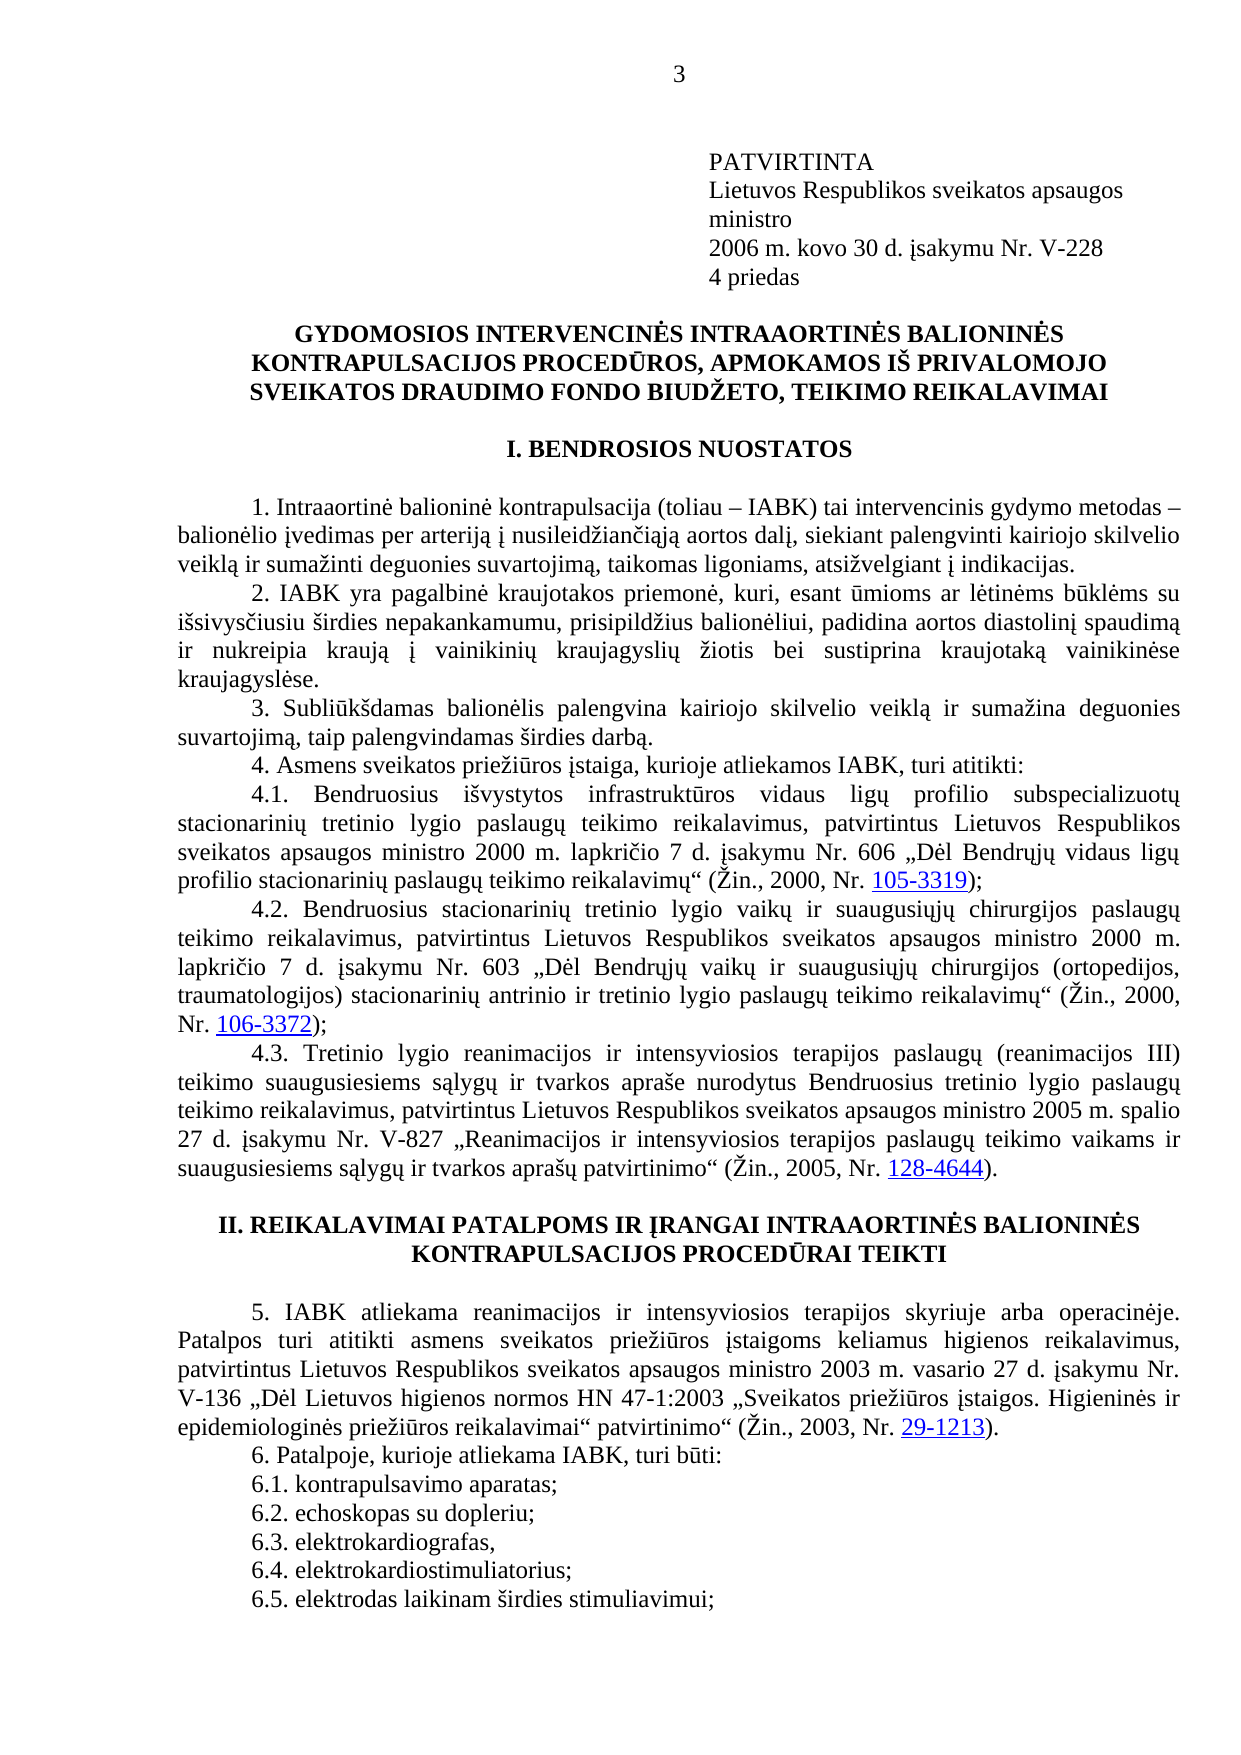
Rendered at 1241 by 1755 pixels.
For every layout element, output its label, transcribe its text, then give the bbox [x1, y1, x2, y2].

text Lietuvos Respublikos sveikatos apsaugos [177, 176, 1181, 204]
text II. REIKALAVIMAI PATALPOMS IR ĮRANGAI INTRAAORTINĖS BALIONINĖS KONTRAPULSACIJOS PROCEDŪRAI TEIKTI [177, 1211, 1181, 1268]
text 5. IABK atliekama reanimacijos ir intensyviosios terapijos skyriuje arba operacinėje. Patalpos turi atitikti asmens sveikatos priežiūros įstaigoms keliamus higienos reikalavimus, patvirtintus Lietuvos Respublikos sveikatos apsaugos ministro 2003 m. vasario 27 d. įsakymu Nr. V-136 „Dėl Lietuvos higienos normos HN 47-1:2003 „Sveikatos priežiūros įstaigos. Higieninės ir epidemiologinės priežiūros reikalavimai“ patvirtinimo“ (Žin., 2003, Nr. 29-1213). [177, 1297, 1181, 1441]
text 4 priedas [177, 262, 1181, 291]
text ministro [177, 204, 1181, 233]
text 1. Intraaortinė balioninė kontrapulsacija (toliau – IABK) tai intervencinis gydymo metodas – balionėlio įvedimas per arteriją į nusileidžiančiąją aortos dalį, siekiant palengvinti kairiojo skilvelio veiklą ir sumažinti deguonies suvartojimą, taikomas ligoniams, atsižvelgiant į indikacijas. [177, 492, 1181, 578]
text 6.1. kontrapulsavimo aparatas; [177, 1469, 1181, 1498]
text 4.2. Bendruosius stacionarinių tretinio lygio vaikų ir suaugusiųjų chirurgijos paslaugų teikimo reikalavimus, patvirtintus Lietuvos Respublikos sveikatos apsaugos ministro 2000 m. lapkričio 7 d. įsakymu Nr. 603 „Dėl Bendrųjų vaikų ir suaugusiųjų chirurgijos (ortopedijos, traumatologijos) stacionarinių antrinio ir tretinio lygio paslaugų teikimo reikalavimų“ (Žin., 2000, Nr. 106-3372); [177, 894, 1181, 1038]
text 6.2. echoskopas su dopleriu; [177, 1498, 1181, 1527]
text I. BENDROSIOS NUOSTATOS [177, 434, 1181, 463]
text 6.5. elektrodas laikinam širdies stimuliavimui; [177, 1584, 1181, 1613]
text 4.1. Bendruosius išvystytos infrastruktūros vidaus ligų profilio subspecializuotų stacionarinių tretinio lygio paslaugų teikimo reikalavimus, patvirtintus Lietuvos Respublikos sveikatos apsaugos ministro 2000 m. lapkričio 7 d. įsakymu Nr. 606 „Dėl Bendrųjų vidaus ligų profilio stacionarinių paslaugų teikimo reikalavimų“ (Žin., 2000, Nr. 105-3319); [177, 779, 1181, 894]
text 4.3. Tretinio lygio reanimacijos ir intensyviosios terapijos paslaugų (reanimacijos III) teikimo suaugusiesiems sąlygų ir tvarkos apraše nurodytus Bendruosius tretinio lygio paslaugų teikimo reikalavimus, patvirtintus Lietuvos Respublikos sveikatos apsaugos ministro 2005 m. spalio 27 d. įsakymu Nr. V-827 „Reanimacijos ir intensyviosios terapijos paslaugų teikimo vaikams ir suaugusiesiems sąlygų ir tvarkos aprašų patvirtinimo“ (Žin., 2005, Nr. 128-4644). [177, 1038, 1181, 1182]
text 3. Subliūkšdamas balionėlis palengvina kairiojo skilvelio veiklą ir sumažina deguonies suvartojimą, taip palengvindamas širdies darbą. [177, 693, 1181, 751]
text 4. Asmens sveikatos priežiūros įstaiga, kurioje atliekamos IABK, turi atitikti: [177, 751, 1181, 779]
text PATVIRTINTA [177, 147, 1181, 176]
text 6.3. elektrokardiografas, [177, 1527, 1181, 1556]
text 2006 m. kovo 30 d. įsakymu Nr. V-228 [177, 233, 1181, 262]
text 2. IABK yra pagalbinė kraujotakos priemonė, kuri, esant ūmioms ar lėtinėms būklėms su išsivysčiusiu širdies nepakankamumu, prisipildžius balionėliui, padidina aortos diastolinį spaudimą ir nukreipia kraują į vainikinių kraujagyslių žiotis bei sustiprina kraujotaką vainikinėse kraujagyslėse. [177, 578, 1181, 693]
text 6. Patalpoje, kurioje atliekama IABK, turi būti: [177, 1441, 1181, 1469]
text 6.4. elektrokardiostimuliatorius; [177, 1556, 1181, 1584]
text GYDOMOSIOS INTERVENCINĖS INTRAAORTINĖS BALIONINĖS KONTRAPULSACIJOS PROCEDŪROS, APMOKAMOS IŠ PRIVALOMOJO SVEIKATOS DRAUDIMO FONDO BIUDŽETO, TEIKIMO REIKALAVIMAI [177, 319, 1181, 406]
